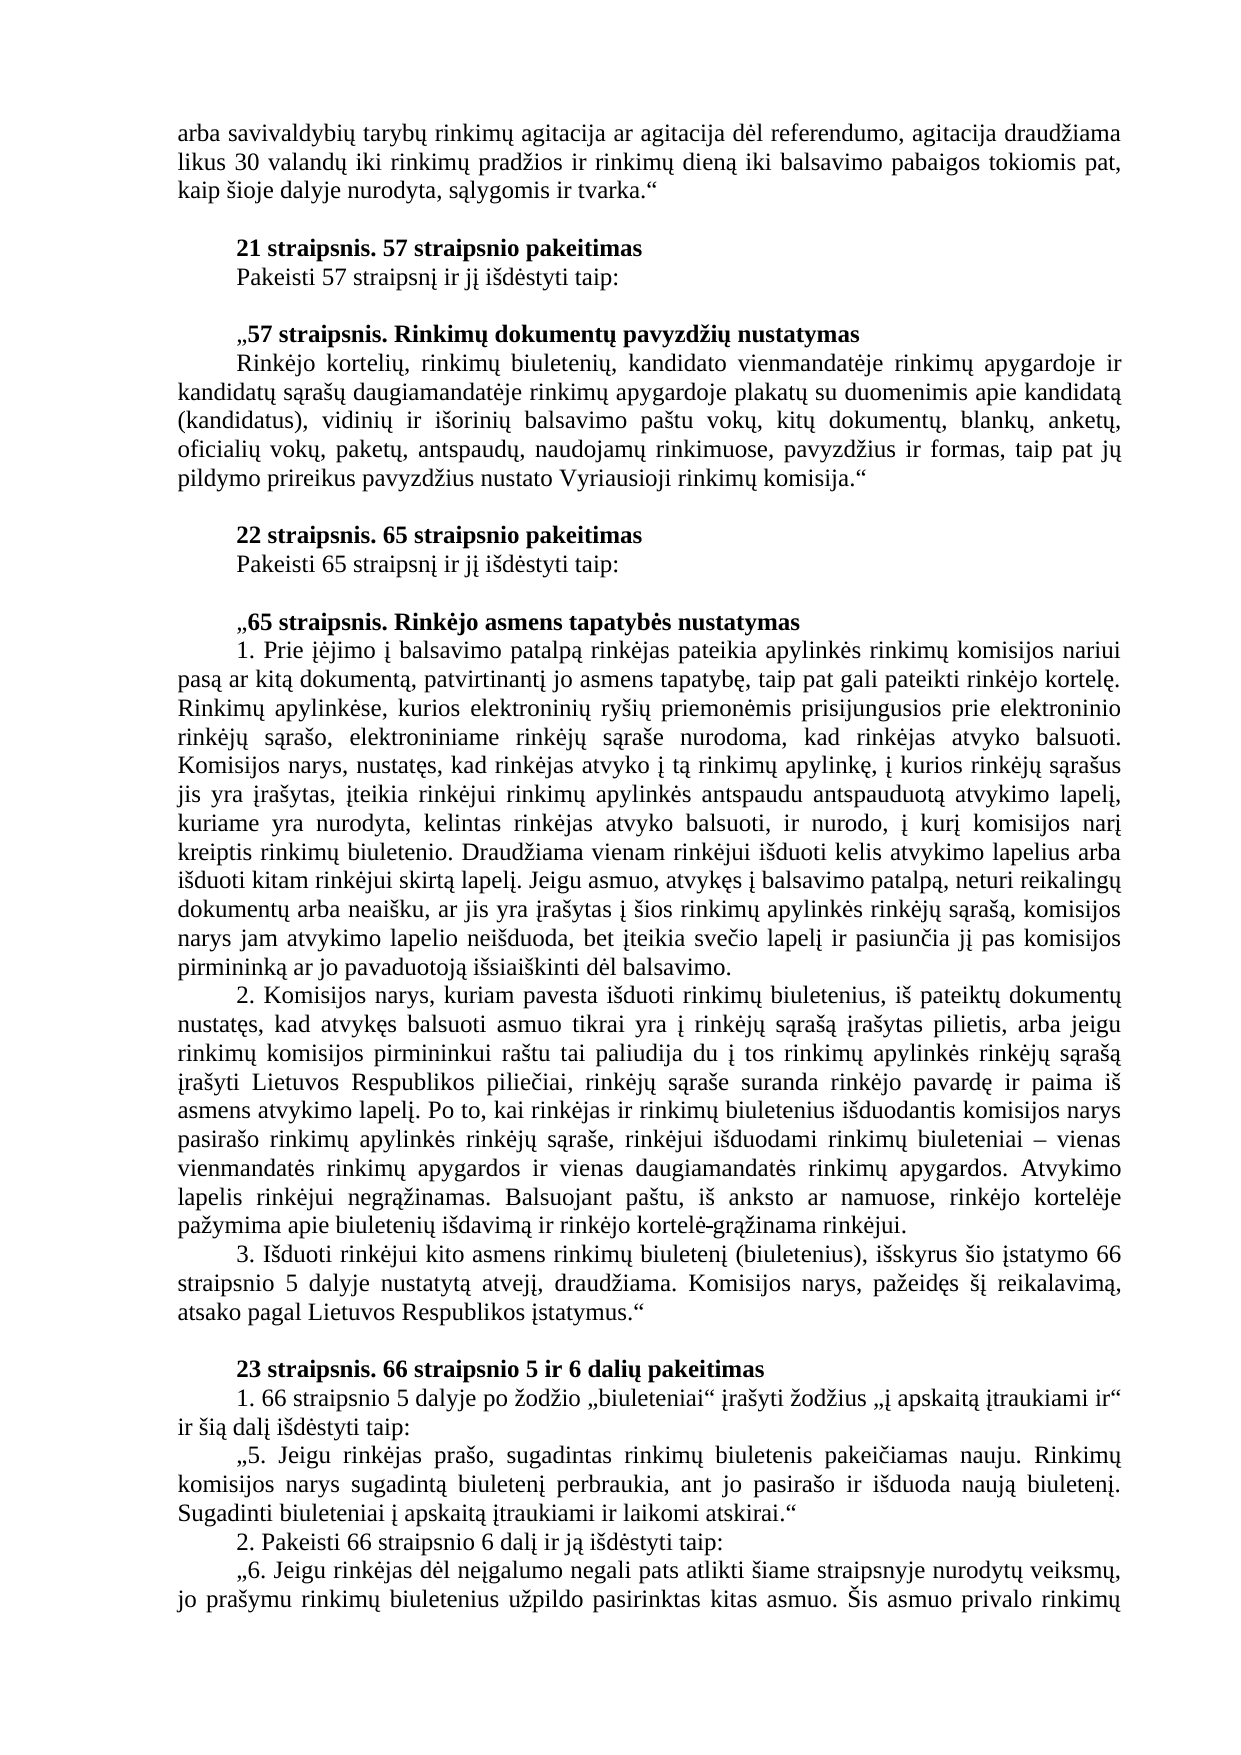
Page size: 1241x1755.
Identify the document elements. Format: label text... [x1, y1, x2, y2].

text Rinkėjo kortelių, rinkimų biuletenių, kandidato vienmandatėje rinkimų apygardoje ir kandidatų sąrašų daugiamandatėje rinkimų apygardoje plakatų su duomenimis apie kandidatą (kandidatus), vidinių ir išorinių balsavimo paštu vokų, kitų dokumentų, blankų, anketų, oficialių vokų, paketų, antspaudų, naudojamų rinkimuose, pavyzdžius ir formas, taip pat jų pildymo prireikus pavyzdžius nustato Vyriausioji rinkimų komisija.“ [177, 348, 1122, 492]
text 2. Komisijos narys, kuriam pavesta išduoti rinkimų biuletenius, iš pateiktų dokumentų nustatęs, kad atvykęs balsuoti asmuo tikrai yra į rinkėjų sąrašą įrašytas pilietis, arba jeigu rinkimų komisijos pirmininkui raštu tai paliudija du į tos rinkimų apylinkės rinkėjų sąrašą įrašyti Lietuvos Respublikos piliečiai, rinkėjų sąraše suranda rinkėjo pavardę ir paima iš asmens atvykimo lapelį. Po to, kai rinkėjas ir rinkimų biuletenius išduodantis komisijos narys pasirašo rinkimų apylinkės rinkėjų sąraše, rinkėjui išduodami rinkimų biuleteniai – vienas vienmandatės rinkimų apygardos ir vienas daugiamandatės rinkimų apygardos. Atvykimo lapelis rinkėjui negrąžinamas. Balsuojant paštu, iš anksto ar namuose, rinkėjo kortelėje pažymima apie biuletenių išdavimą ir rinkėjo kortelė grąžinama rinkėjui. [177, 981, 1122, 1239]
text „65 straipsnis. Rinkėjo asmens tapatybės nustatymas [177, 607, 1122, 636]
text 1. 66 straipsnio 5 dalyje po žodžio „biuleteniai“ įrašyti žodžius „į apskaitą įtraukiami ir“ ir šią dalį išdėstyti taip: [177, 1383, 1122, 1441]
text „6. Jeigu rinkėjas dėl neįgalumo negali pats atlikti šiame straipsnyje nurodytų veiksmų, jo prašymu rinkimų biuletenius užpildo pasirinktas kitas asmuo. Šis asmuo privalo rinkimų [177, 1556, 1122, 1613]
text Pakeisti 65 straipsnį ir jį išdėstyti taip: [177, 549, 1122, 578]
text 23 straipsnis. 66 straipsnio 5 ir 6 dalių pakeitimas [177, 1354, 1122, 1383]
text 21 straipsnis. 57 straipsnio pakeitimas [177, 233, 1122, 262]
text arba savivaldybių tarybų rinkimų agitacija ar agitacija dėl referendumo, agitacija draudžiama likus 30 valandų iki rinkimų pradžios ir rinkimų dieną iki balsavimo pabaigos tokiomis pat, kaip šioje dalyje nurodyta, sąlygomis ir tvarka.“ [177, 118, 1122, 204]
text 3. Išduoti rinkėjui kito asmens rinkimų biuletenį (biuletenius), išskyrus šio įstatymo 66 straipsnio 5 dalyje nustatytą atvejį, draudžiama. Komisijos narys, pažeidęs šį reikalavimą, atsako pagal Lietuvos Respublikos įstatymus.“ [177, 1239, 1122, 1326]
text 1. Prie įėjimo į balsavimo patalpą rinkėjas pateikia apylinkės rinkimų komisijos nariui pasą ar kitą dokumentą, patvirtinantį jo asmens tapatybę, taip pat gali pateikti rinkėjo kortelę. Rinkimų apylinkėse, kurios elektroninių ryšių priemonėmis prisijungusios prie elektroninio rinkėjų sąrašo, elektroniniame rinkėjų sąraše nurodoma, kad rinkėjas atvyko balsuoti. Komisijos narys, nustatęs, kad rinkėjas atvyko į tą rinkimų apylinkę, į kurios rinkėjų sąrašus jis yra įrašytas, įteikia rinkėjui rinkimų apylinkės antspaudu antspauduotą atvykimo lapelį, kuriame yra nurodyta, kelintas rinkėjas atvyko balsuoti, ir nurodo, į kurį komisijos narį kreiptis rinkimų biuletenio. Draudžiama vienam rinkėjui išduoti kelis atvykimo lapelius arba išduoti kitam rinkėjui skirtą lapelį. Jeigu asmuo, atvykęs į balsavimo patalpą, neturi reikalingų dokumentų arba neaišku, ar jis yra įrašytas į šios rinkimų apylinkės rinkėjų sąrašą, komisijos narys jam atvykimo lapelio neišduoda, bet įteikia svečio lapelį ir pasiunčia jį pas komisijos pirmininką ar jo pavaduotoją išsiaiškinti dėl balsavimo. [177, 636, 1122, 981]
text „5. Jeigu rinkėjas prašo, sugadintas rinkimų biuletenis pakeičiamas nauju. Rinkimų komisijos narys sugadintą biuletenį perbraukia, ant jo pasirašo ir išduoda naują biuletenį. Sugadinti biuleteniai į apskaitą įtraukiami ir laikomi atskirai.“ [177, 1441, 1122, 1527]
text 22 straipsnis. 65 straipsnio pakeitimas [177, 521, 1122, 549]
text „57 straipsnis. Rinkimų dokumentų pavyzdžių nustatymas [177, 319, 1122, 348]
text Pakeisti 57 straipsnį ir jį išdėstyti taip: [177, 262, 1122, 291]
text 2. Pakeisti 66 straipsnio 6 dalį ir ją išdėstyti taip: [177, 1527, 1122, 1556]
